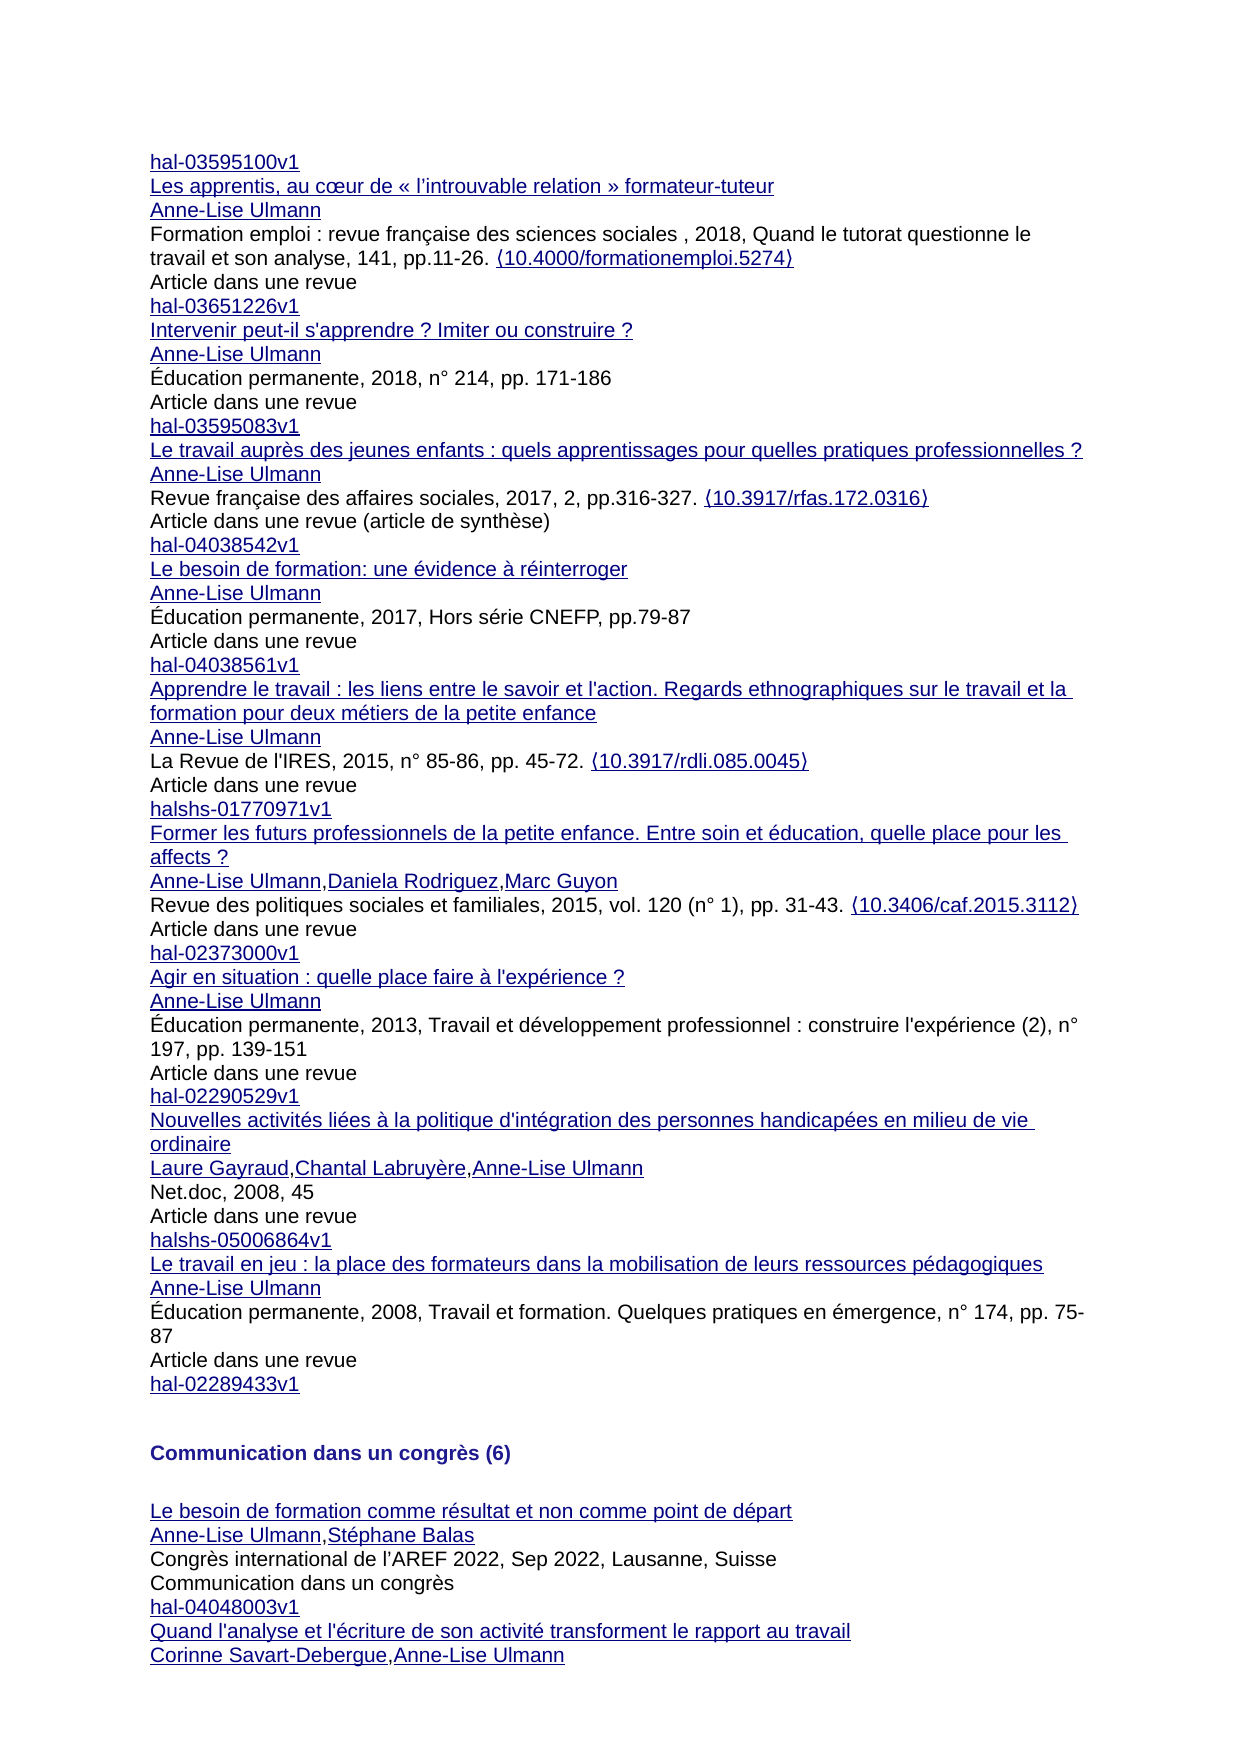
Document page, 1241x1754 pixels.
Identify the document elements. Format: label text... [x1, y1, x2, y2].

table_cell Agir en situation : quelle place faire à l'expérience ? Anne-Lise Ulmann Éducation permanente, 2013, Travail et développement professionnel : construire l'expérience (2), n° 197, pp. 139-151 Article dans une revue hal-02290529v1 [150, 965, 1090, 1108]
table_cell Le besoin de formation: une évidence à réinterroger Anne-Lise Ulmann Éducation permanente, 2017, Hors série CNEFP, pp.79-87 Article dans une revue hal-04038561v1 [150, 557, 1090, 677]
table_cell Le travail en jeu : la place des formateurs dans la mobilisation de leurs ressources pédagogiques Anne-Lise Ulmann Éducation permanente, 2008, Travail et formation. Quelques pratiques en émergence, n° 174, pp. 75-87 Article dans une revue hal-02289433v1 [150, 1252, 1090, 1396]
subtitle Communication dans un congrès (6) [150, 1441, 1090, 1464]
table_cell Former les futurs professionnels de la petite enfance. Entre soin et éducation, quelle place pour les affects ? Anne-Lise Ulmann,Daniela Rodriguez,Marc Guyon Revue des politiques sociales et familiales, 2015, vol. 120 (n° 1), pp. 31-43. ⟨10.3406/caf.2015.3112⟩ Article dans une revue hal-02373000v1 [150, 821, 1090, 964]
table_cell Les apprentis, au cœur de « l’introuvable relation » formateur-tuteur Anne-Lise Ulmann Formation emploi : revue française des sciences sociales , 2018, Quand le tutorat questionne le travail et son analyse, 141, pp.11-26. ⟨10.4000/formationemploi.5274⟩ Article dans une revue hal-03651226v1 [150, 174, 1090, 318]
table_cell hal-03595100v1 [150, 150, 1090, 174]
table_cell Le travail auprès des jeunes enfants : quels apprentissages pour quelles pratiques professionnelles ? Anne-Lise Ulmann Revue française des affaires sociales, 2017, 2, pp.316-327. ⟨10.3917/rfas.172.0316⟩ Article dans une revue (article de synthèse) hal-04038542v1 [150, 438, 1090, 557]
table_cell Quand l'analyse et l'écriture de son activité transforment le rapport au travail Corinne Savart-Debergue,Anne-Lise Ulmann [150, 1619, 1090, 1667]
table_cell Apprendre le travail : les liens entre le savoir et l'action. Regards ethnographiques sur le travail et la formation pour deux métiers de la petite enfance Anne-Lise Ulmann La Revue de l'IRES, 2015, n° 85-86, pp. 45-72. ⟨10.3917/rdli.085.0045⟩ Article dans une revue halshs-01770971v1 [150, 677, 1090, 821]
table_cell Intervenir peut-il s'apprendre ? Imiter ou construire ? Anne-Lise Ulmann Éducation permanente, 2018, n° 214, pp. 171-186 Article dans une revue hal-03595083v1 [150, 318, 1090, 437]
table_header Le besoin de formation comme résultat et non comme point de départ Anne-Lise Ulmann,Stéphane Balas Congrès international de l’AREF 2022, Sep 2022, Lausanne, Suisse Communication dans un congrès hal-04048003v1 [150, 1499, 1090, 1619]
table_cell Nouvelles activités liées à la politique d'intégration des personnes handicapées en milieu de vie ordinaire Laure Gayraud,Chantal Labruyère,Anne-Lise Ulmann Net.doc, 2008, 45 Article dans une revue halshs-05006864v1 [150, 1108, 1090, 1252]
